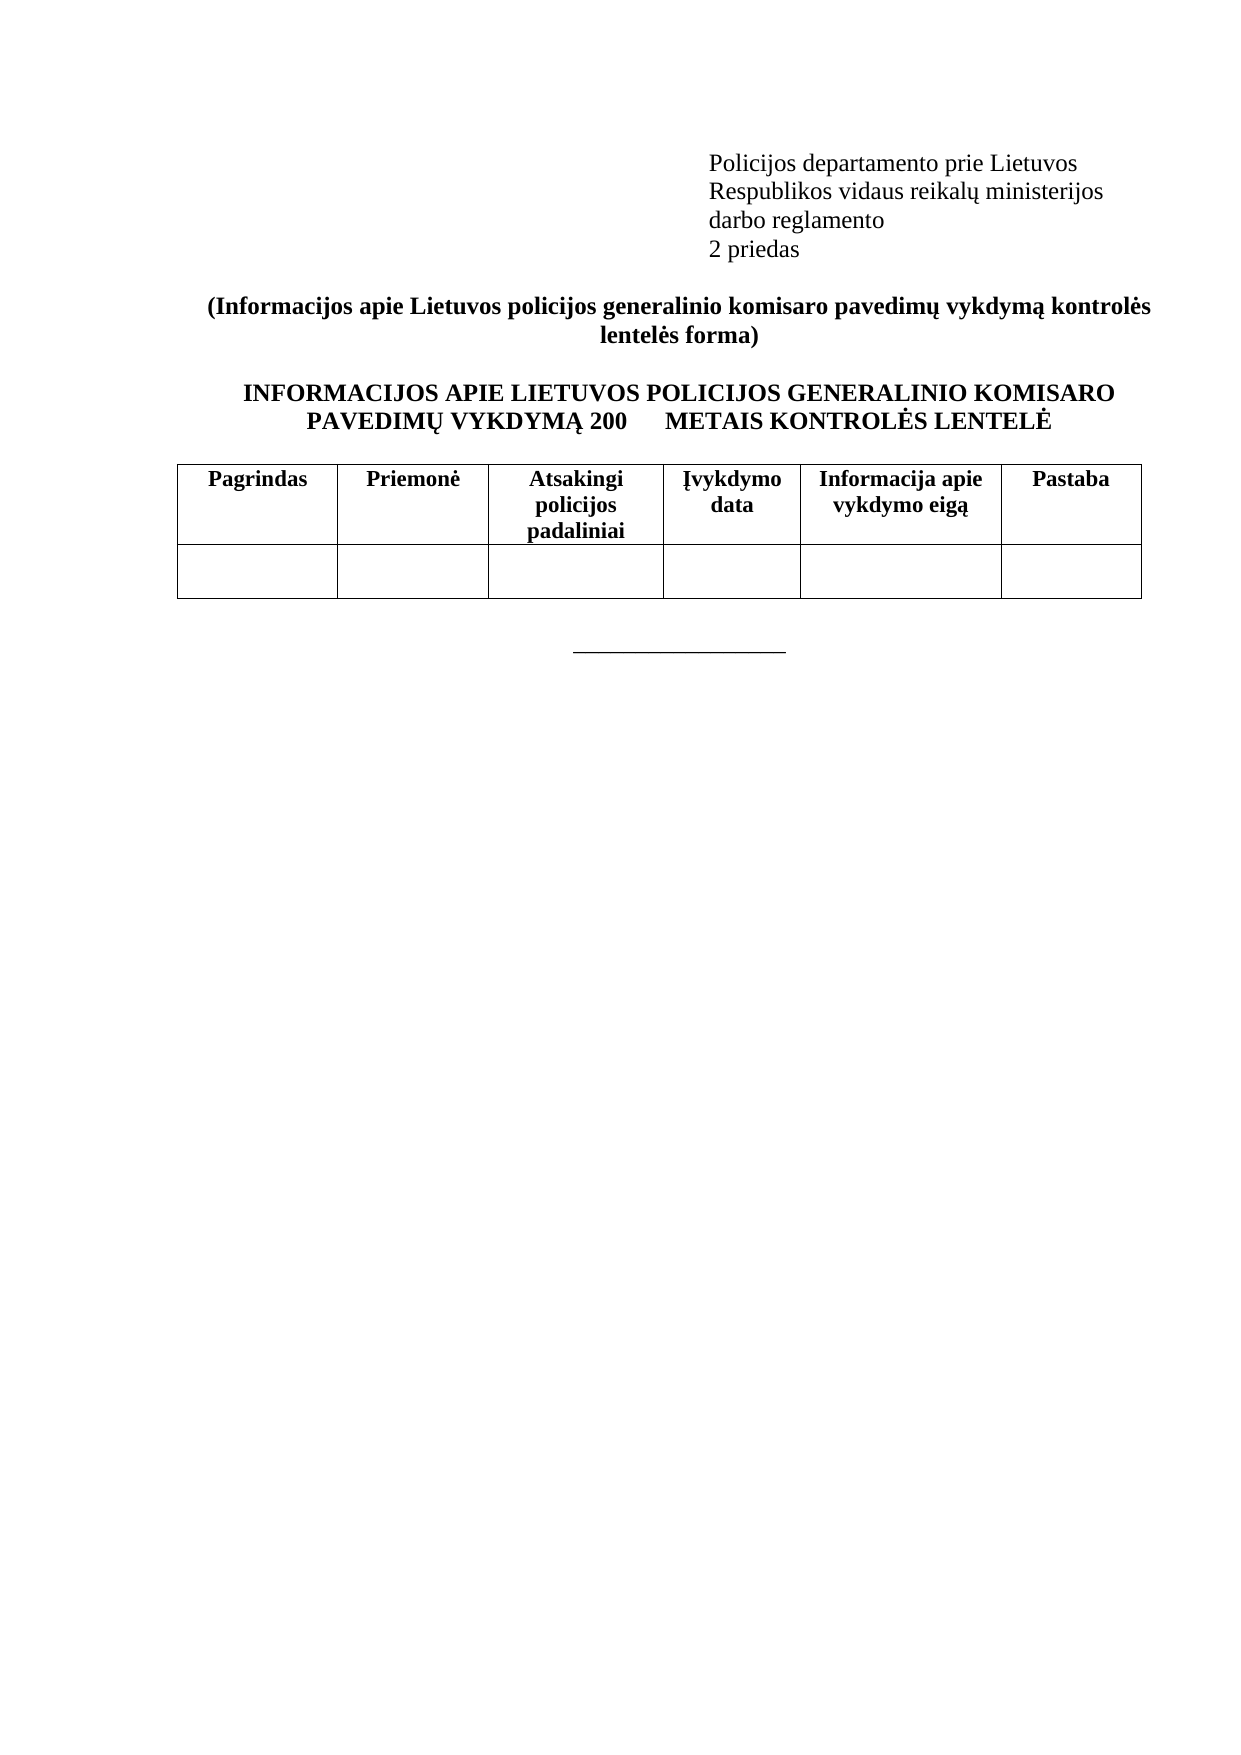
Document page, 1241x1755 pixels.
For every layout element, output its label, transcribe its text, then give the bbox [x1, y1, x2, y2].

text _________________ [177, 627, 1181, 656]
table_header Informacija apie vykdymo eigą [801, 465, 1001, 544]
text 2 priedas [177, 234, 1181, 263]
table_cell [489, 545, 663, 598]
text INFORMACIJOS APIE LIETUVOS POLICIJOS GENERALINIO KOMISARO PAVEDIMŲ VYKDYMĄ 200 METAIS KONTROLĖS LENTELĖ [177, 378, 1181, 435]
table_header Atsakingi policijos padaliniai [489, 465, 663, 544]
table_header Įvykdymo data [664, 465, 800, 544]
table_cell [1002, 545, 1141, 598]
table_cell [801, 545, 1001, 598]
text Policijos departamento prie Lietuvos [177, 148, 1181, 176]
table_header Pagrindas [178, 465, 337, 544]
table_header Priemonė [338, 465, 488, 544]
text (Informacijos apie Lietuvos policijos generalinio komisaro pavedimų vykdymą kontrolės lentelės forma) [177, 291, 1181, 349]
table_header Pastaba [1002, 465, 1141, 544]
table_cell [338, 545, 488, 598]
text Respublikos vidaus reikalų ministerijos [177, 176, 1181, 205]
table_cell [178, 545, 337, 598]
text darbo reglamento [177, 205, 1181, 234]
table_cell [664, 545, 800, 598]
